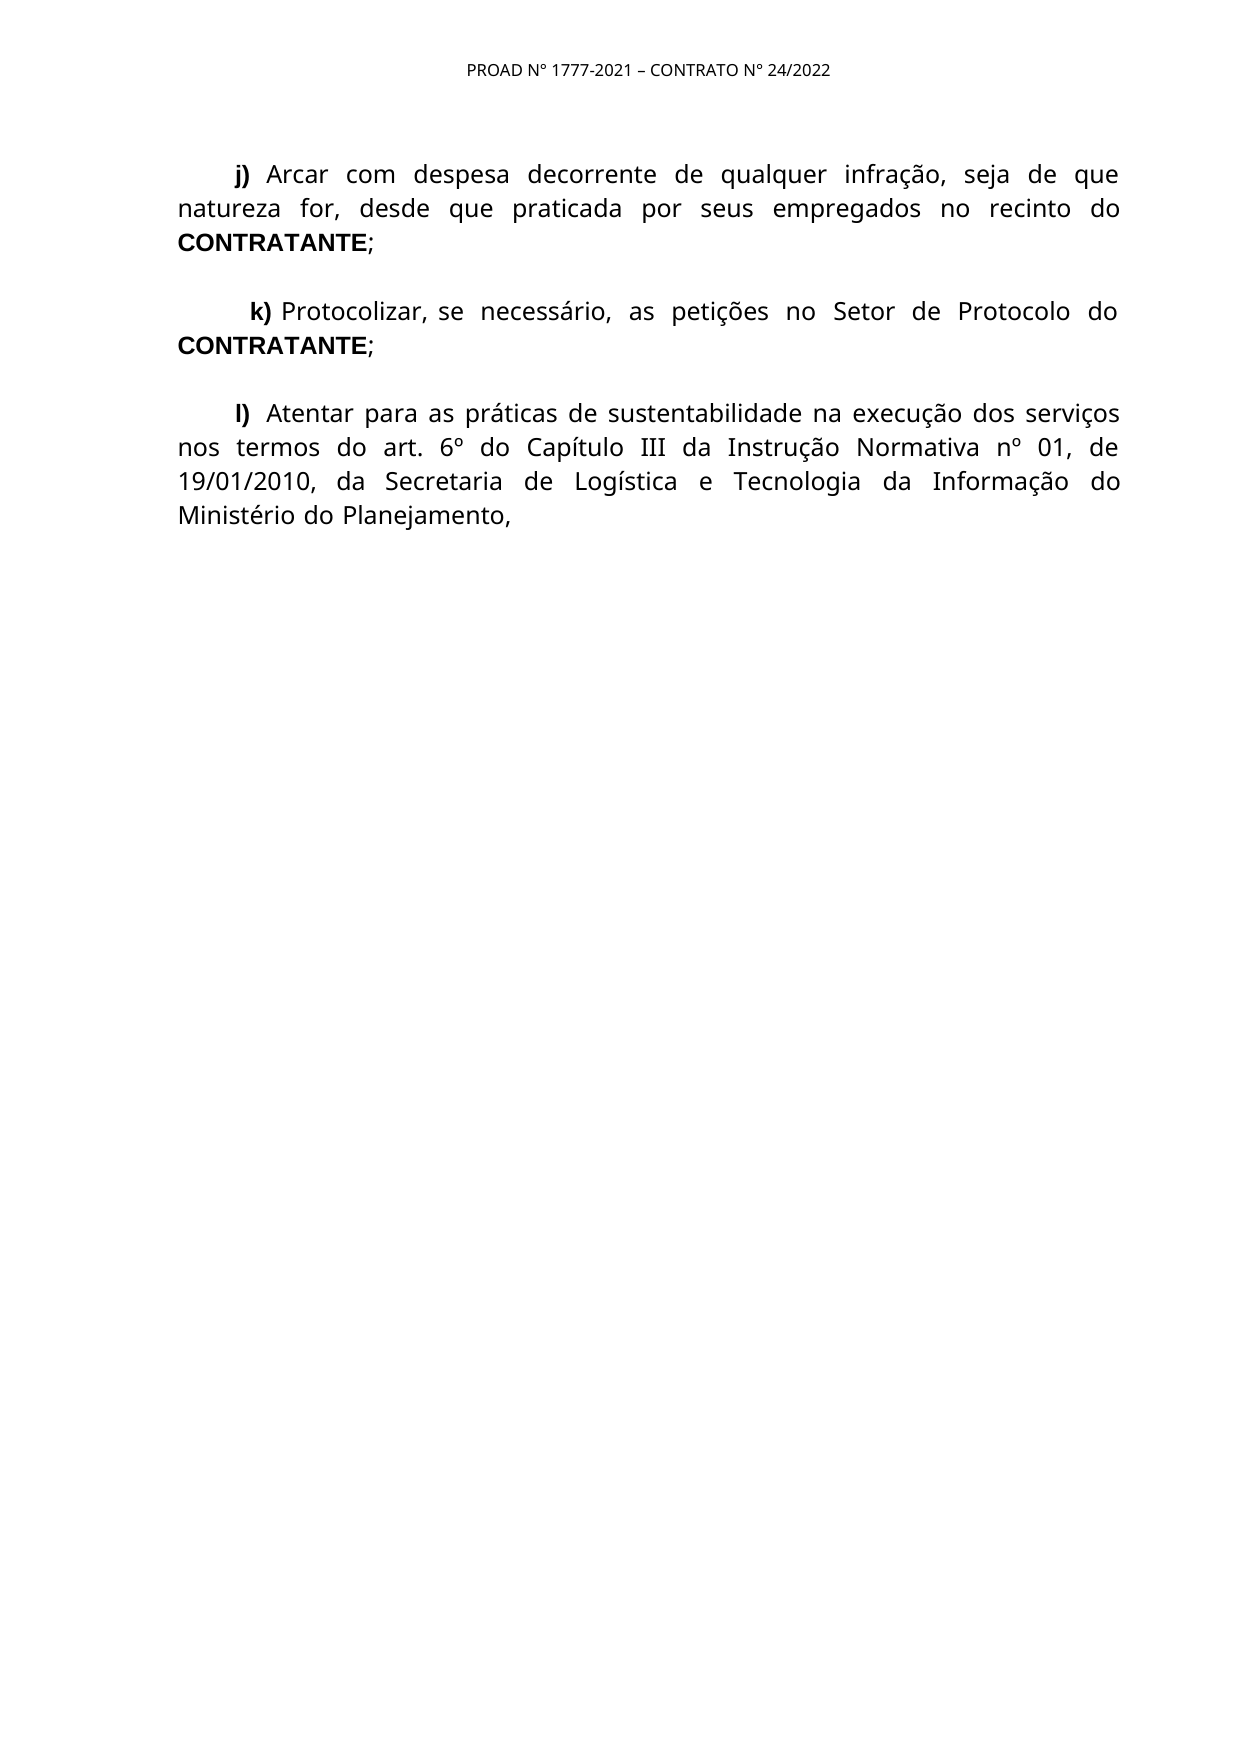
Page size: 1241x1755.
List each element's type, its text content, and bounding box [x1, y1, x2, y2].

list Atentar para as práticas de sustentabilidade na execução dos serviços nos termos do art. 6º do Capítulo III da Instrução Normativa nº 01, de 19/01/2010, da Secretaria de Logística e Tecnologia da Informação do Ministério do Planejamento, [162, 395, 1121, 532]
list Protocolizar, se necessário, as petições no Setor de Protocolo do [266, 293, 1143, 327]
subtitle CONTRATANTE; [177, 327, 1143, 361]
list Arcar com despesa decorrente de qualquer infração, seja de que natureza for, desde que praticada por seus empregados no recinto do CONTRATANTE; [162, 157, 1120, 259]
